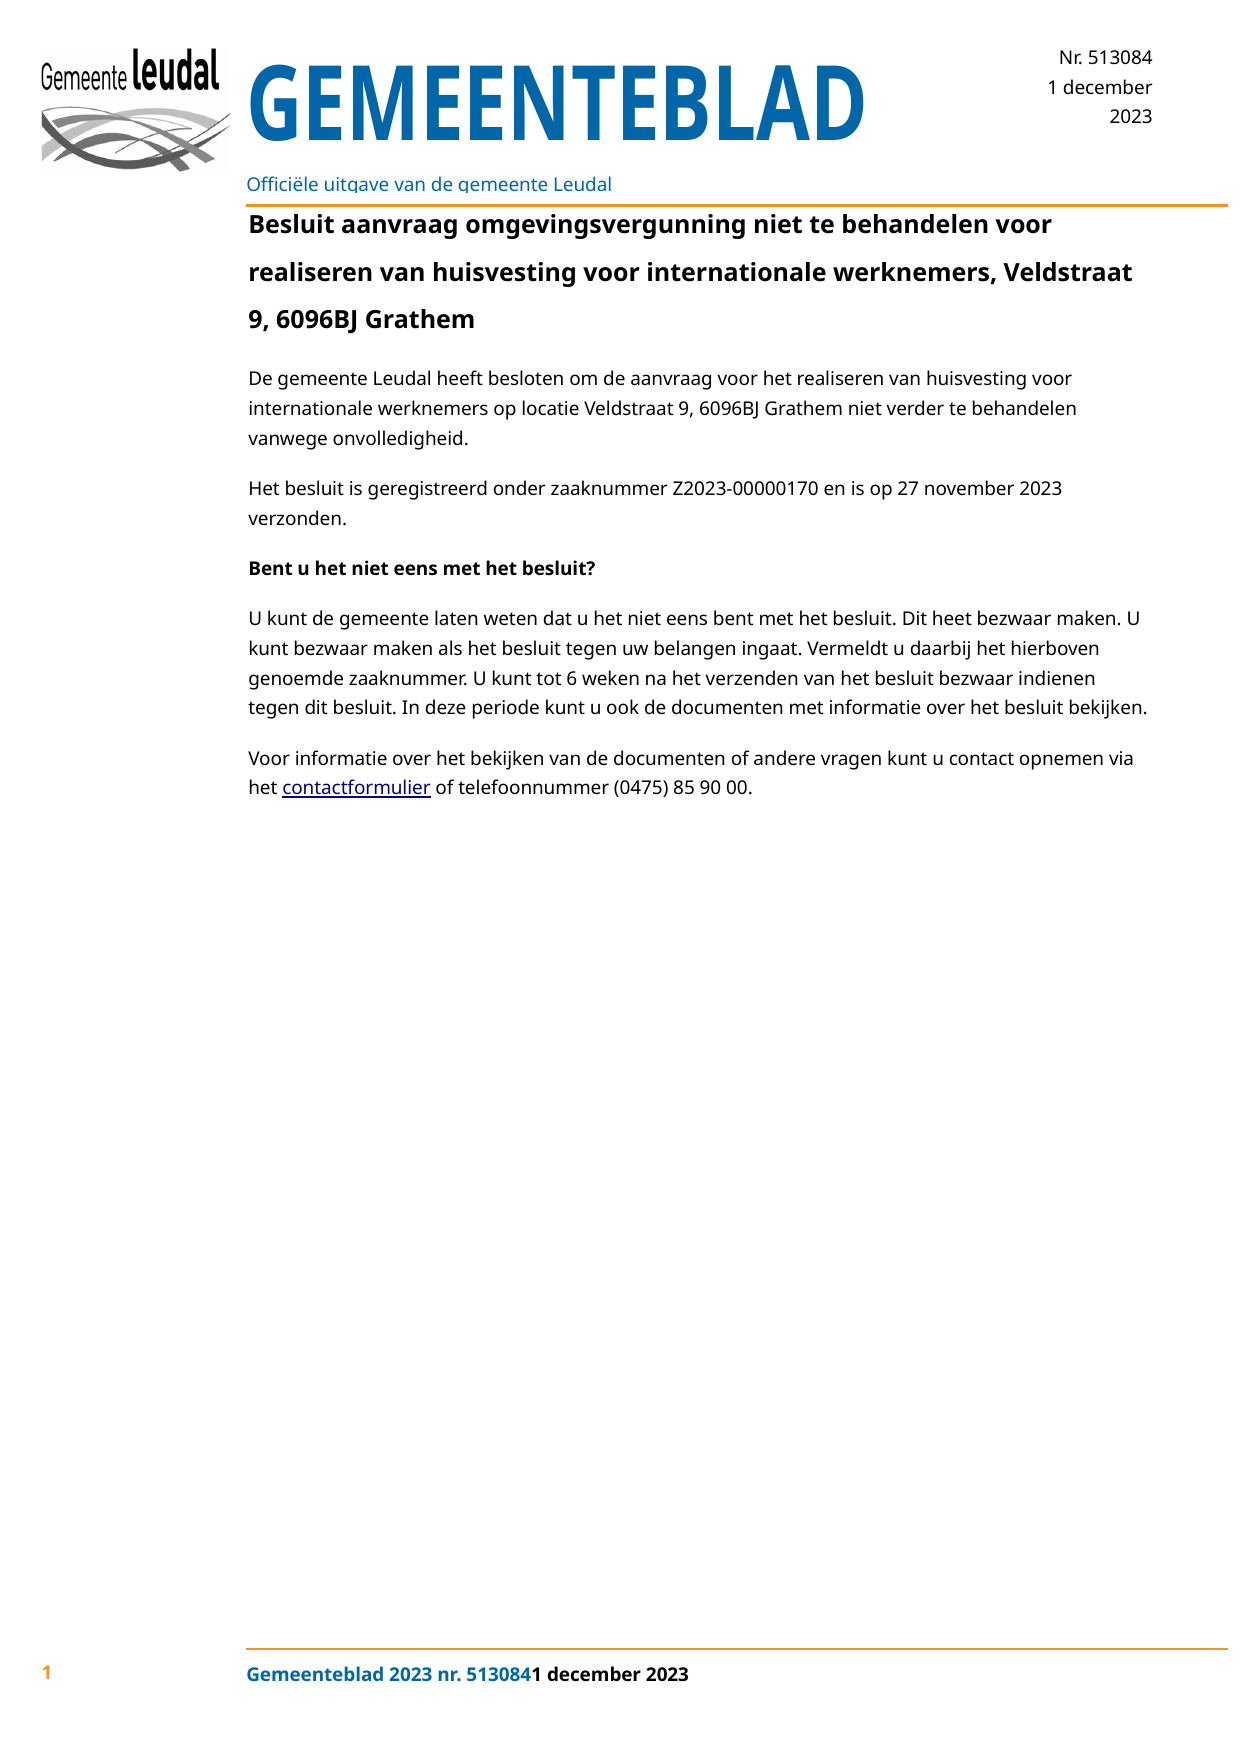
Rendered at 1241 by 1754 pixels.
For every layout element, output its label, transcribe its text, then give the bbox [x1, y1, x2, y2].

text U kunt de gemeente laten weten dat u het niet eens bent met het besluit. Dit heet bezwaar maken. U kunt bezwaar maken als het besluit tegen uw belangen ingaat. Vermeldt u daarbij het hierboven genoemde zaaknummer. U kunt tot 6 weken na het verzenden van het besluit bezwaar indienen tegen dit besluit. In deze periode kunt u ook de documenten met informatie over het besluit bekijken. [248, 606, 1152, 720]
text Besluit aanvraag omgevingsvergunning niet te behandelen voor realiseren van huisvesting voor internationale werknemers, Veldstraat 9, 6096BJ Grathem [248, 207, 1152, 336]
text De gemeente Leudal heeft besloten om de aanvraag voor het realiseren van huisvesting voor internationale werknemers op locatie Veldstraat 9, 6096BJ Grathem niet verder te behandelen vanwege onvolledigheid. [248, 366, 1152, 450]
picture [41, 47, 231, 172]
text Voor informatie over het bekijken van de documenten of andere vragen kunt u contact opnemen via het contactformulier of telefoonnummer (0475) 85 90 00. [248, 745, 1152, 800]
text Het besluit is geregistreerd onder zaaknummer Z2023-00000170 en is op 27 november 2023 verzonden. [248, 475, 1152, 530]
text Bent u het niet eens met het besluit? [248, 555, 1152, 581]
